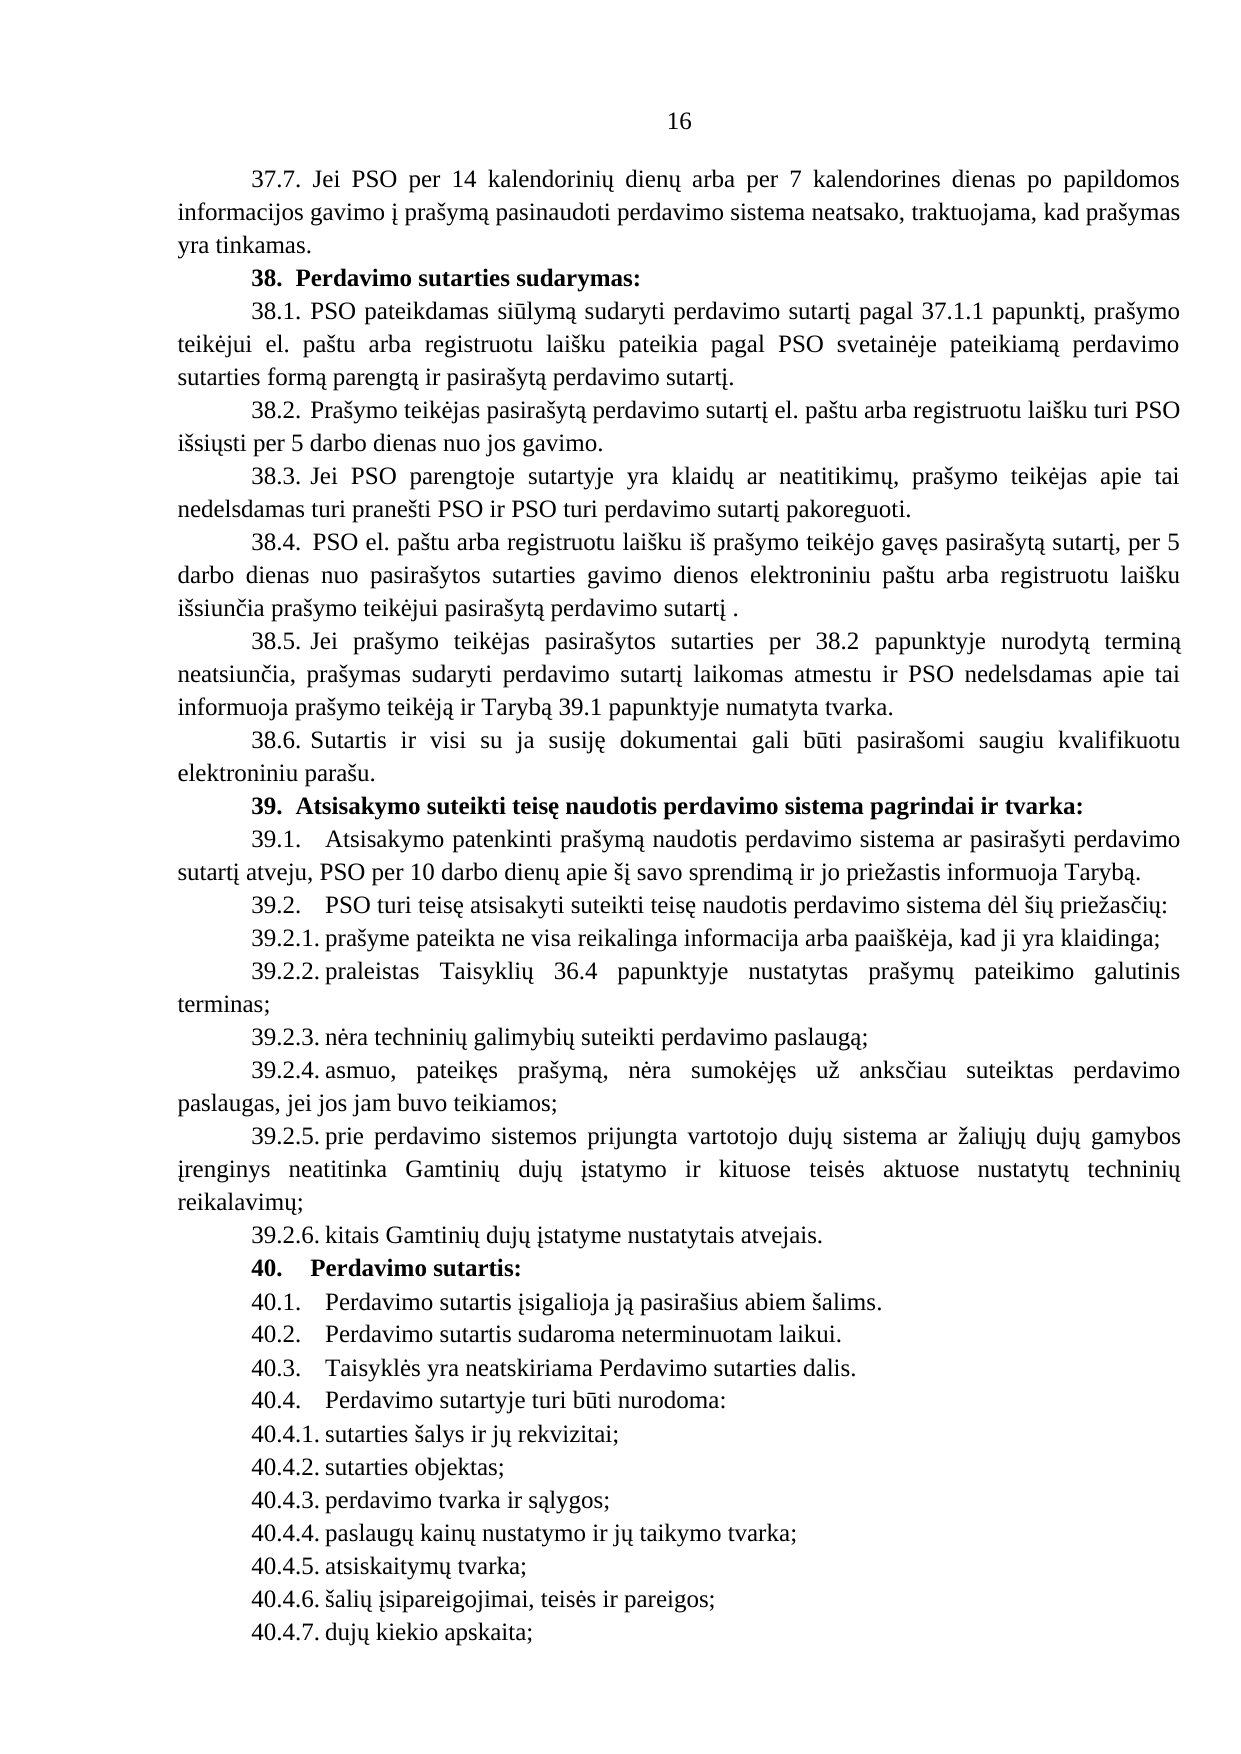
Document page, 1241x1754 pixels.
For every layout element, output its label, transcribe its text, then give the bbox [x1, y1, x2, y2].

text 37.7. Jei PSO per 14 kalendorinių dienų arba per 7 kalendorines dienas po papildomos informacijos gavimo į prašymą pasinaudoti perdavimo sistema neatsako, traktuojama, kad prašymas yra tinkamas. [177, 164, 1181, 259]
text 40.4. Perdavimo sutartyje turi būti nurodoma: [177, 1386, 1181, 1414]
text 39. Atsisakymo suteikti teisę naudotis perdavimo sistema pagrindai ir tvarka: [177, 791, 1181, 820]
text 38.4. PSO el. paštu arba registruotu laišku iš prašymo teikėjo gavęs pasirašytą sutartį, per 5 darbo dienas nuo pasirašytos sutarties gavimo dienos elektroniniu paštu arba registruotu laišku išsiunčia prašymo teikėjui pasirašytą perdavimo sutartį . [177, 527, 1181, 622]
text 39.2.3. nėra techninių galimybių suteikti perdavimo paslaugą; [177, 1022, 1181, 1051]
text 39.2.5. prie perdavimo sistemos prijungta vartotojo dujų sistema ar žaliųjų dujų gamybos įrenginys neatitinka Gamtinių dujų įstatymo ir kituose teisės aktuose nustatytų techninių reikalavimų; [177, 1121, 1181, 1216]
text 40.4.7. dujų kiekio apskaita; [177, 1617, 1181, 1646]
text 38.6. Sutartis ir visi su ja susiję dokumentai gali būti pasirašomi saugiu kvalifikuotu elektroniniu parašu. [177, 725, 1181, 787]
text 38.3. Jei PSO parengtoje sutartyje yra klaidų ar neatitikimų, prašymo teikėjas apie tai nedelsdamas turi pranešti PSO ir PSO turi perdavimo sutartį pakoreguoti. [177, 461, 1181, 523]
text 38. Perdavimo sutarties sudarymas: [177, 263, 1181, 292]
text 40.4.4. paslaugų kainų nustatymo ir jų taikymo tvarka; [177, 1518, 1181, 1546]
text 39.1. Atsisakymo patenkinti prašymą naudotis perdavimo sistema ar pasirašyti perdavimo sutartį atveju, PSO per 10 darbo dienų apie šį savo sprendimą ir jo priežastis informuoja Tarybą. [177, 824, 1181, 886]
text 40.4.5. atsiskaitymų tvarka; [177, 1551, 1181, 1579]
text 40.3. Taisyklės yra neatskiriama Perdavimo sutarties dalis. [177, 1353, 1181, 1381]
text 40.1. Perdavimo sutartis įsigalioja ją pasirašius abiem šalims. [177, 1287, 1181, 1315]
text 39.2. PSO turi teisę atsisakyti suteikti teisę naudotis perdavimo sistema dėl šių priežasčių: [177, 890, 1181, 919]
text 39.2.1. prašyme pateikta ne visa reikalinga informacija arba paaiškėja, kad ji yra klaidinga; [177, 923, 1181, 952]
text 39.2.4. asmuo, pateikęs prašymą, nėra sumokėjęs už anksčiau suteiktas perdavimo paslaugas, jei jos jam buvo teikiamos; [177, 1055, 1181, 1117]
text 38.1. PSO pateikdamas siūlymą sudaryti perdavimo sutartį pagal 37.1.1 papunktį, prašymo teikėjui el. paštu arba registruotu laišku pateikia pagal PSO svetainėje pateikiamą perdavimo sutarties formą parengtą ir pasirašytą perdavimo sutartį. [177, 296, 1181, 391]
text 40.4.3. perdavimo tvarka ir sąlygos; [177, 1485, 1181, 1513]
text 40.2. Perdavimo sutartis sudaroma neterminuotam laikui. [177, 1319, 1181, 1348]
text 40.4.2. sutarties objektas; [177, 1452, 1181, 1480]
text 39.2.2. praleistas Taisyklių 36.4 papunktyje nustatytas prašymų pateikimo galutinis terminas; [177, 956, 1181, 1018]
text 40.4.1. sutarties šalys ir jų rekvizitai; [177, 1419, 1181, 1447]
text 38.2. Prašymo teikėjas pasirašytą perdavimo sutartį el. paštu arba registruotu laišku turi PSO išsiųsti per 5 darbo dienas nuo jos gavimo. [177, 395, 1181, 457]
text 40.4.6. šalių įsipareigojimai, teisės ir pareigos; [177, 1584, 1181, 1612]
text 40. Perdavimo sutartis: [177, 1253, 1181, 1282]
text 38.5. Jei prašymo teikėjas pasirašytos sutarties per 38.2 papunktyje nurodytą terminą neatsiunčia, prašymas sudaryti perdavimo sutartį laikomas atmestu ir PSO nedelsdamas apie tai informuoja prašymo teikėją ir Tarybą 39.1 papunktyje numatyta tvarka. [177, 626, 1181, 721]
text 39.2.6. kitais Gamtinių dujų įstatyme nustatytais atvejais. [177, 1221, 1181, 1249]
